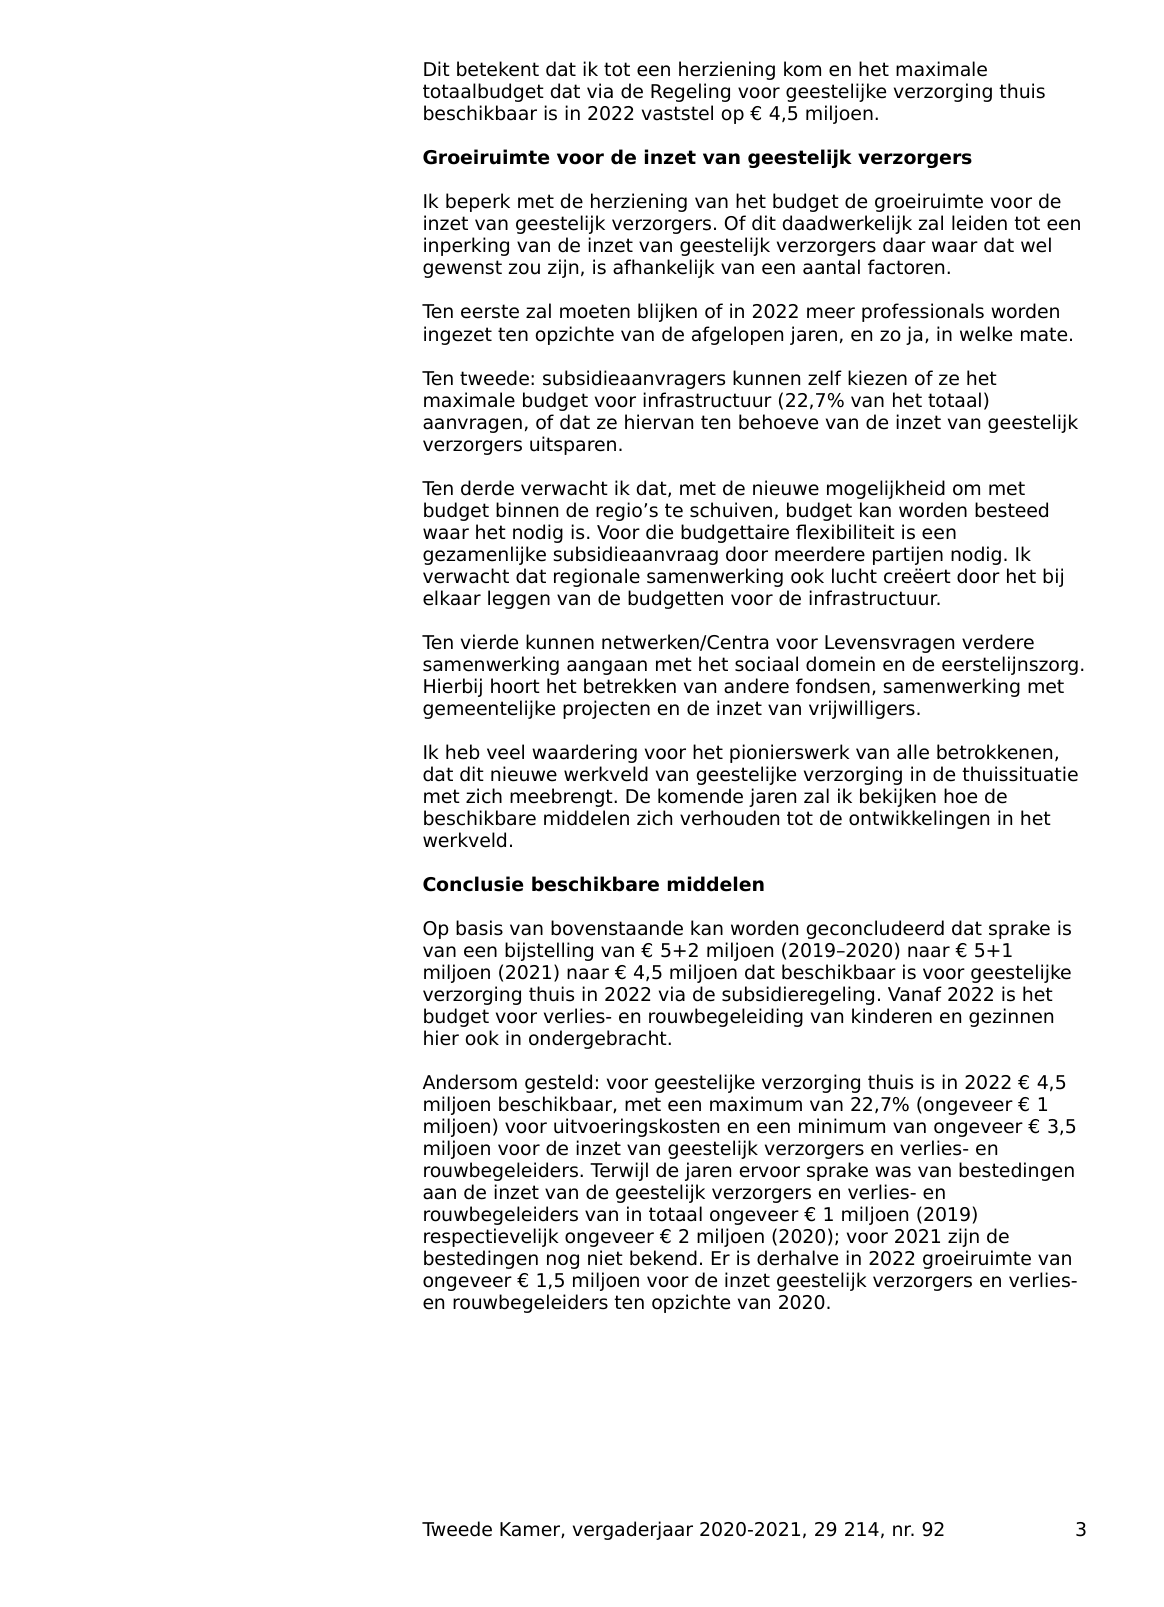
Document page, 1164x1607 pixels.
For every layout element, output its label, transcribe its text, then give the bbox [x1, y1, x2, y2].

text Ik heb veel waardering voor het pionierswerk van alle betrokkenen, dat dit nieuwe werkveld van geestelijke verzorging in de thuissituatie met zich meebrengt. De komende jaren zal ik bekijken hoe de beschikbare middelen zich verhouden tot de ontwikkelingen in het werkveld. [422, 742, 1087, 852]
text Ik beperk met de herziening van het budget de groeiruimte voor de inzet van geestelijk verzorgers. Of dit daadwerkelijk zal leiden tot een inperking van de inzet van geestelijk verzorgers daar waar dat wel gewenst zou zijn, is afhankelijk van een aantal factoren. [422, 191, 1087, 279]
text Ten tweede: subsidieaanvragers kunnen zelf kiezen of ze het maximale budget voor infrastructuur (22,7% van het totaal) aanvragen, of dat ze hiervan ten behoeve van de inzet van geestelijk verzorgers uitsparen. [422, 368, 1087, 456]
text Ten vierde kunnen netwerken/Centra voor Levensvragen verdere samenwerking aangaan met het sociaal domein en de eerstelijnszorg. Hierbij hoort het betrekken van andere fondsen, samenwerking met gemeentelijke projecten en de inzet van vrijwilligers. [422, 632, 1087, 720]
text Ten eerste zal moeten blijken of in 2022 meer professionals worden ingezet ten opzichte van de afgelopen jaren, en zo ja, in welke mate. [422, 301, 1087, 345]
text Op basis van bovenstaande kan worden geconcludeerd dat sprake is van een bijstelling van € 5+2 miljoen (2019–2020) naar € 5+1 miljoen (2021) naar € 4,5 miljoen dat beschikbaar is voor geestelijke verzorging thuis in 2022 via de subsidieregeling. Vanaf 2022 is het budget voor verlies- en rouwbegeleiding van kinderen en gezinnen hier ook in ondergebracht. [422, 918, 1087, 1050]
text Andersom gesteld: voor geestelijke verzorging thuis is in 2022 € 4,5 miljoen beschikbaar, met een maximum van 22,7% (ongeveer € 1 miljoen) voor uitvoeringskosten en een minimum van ongeveer € 3,5 miljoen voor de inzet van geestelijk verzorgers en verlies- en rouwbegeleiders. Terwijl de jaren ervoor sprake was van bestedingen aan de inzet van de geestelijk verzorgers en verlies- en rouwbegeleiders van in totaal ongeveer € 1 miljoen (2019) respectievelijk ongeveer € 2 miljoen (2020); voor 2021 zijn de bestedingen nog niet bekend. Er is derhalve in 2022 groeiruimte van ongeveer € 1,5 miljoen voor de inzet geestelijk verzorgers en verlies- en rouwbegeleiders ten opzichte van 2020. [422, 1072, 1087, 1314]
text Dit betekent dat ik tot een herziening kom en het maximale totaalbudget dat via de Regeling voor geestelijke verzorging thuis beschikbaar is in 2022 vaststel op € 4,5 miljoen. [422, 59, 1087, 125]
subtitle Groeiruimte voor de inzet van geestelijk verzorgers [422, 147, 1087, 169]
text Ten derde verwacht ik dat, met de nieuwe mogelijkheid om met budget binnen de regio’s te schuiven, budget kan worden besteed waar het nodig is. Voor die budgettaire flexibiliteit is een gezamenlijke subsidieaanvraag door meerdere partijen nodig. Ik verwacht dat regionale samenwerking ook lucht creëert door het bij elkaar leggen van de budgetten voor de infrastructuur. [422, 478, 1087, 609]
subtitle Conclusie beschikbare middelen [422, 874, 1087, 896]
